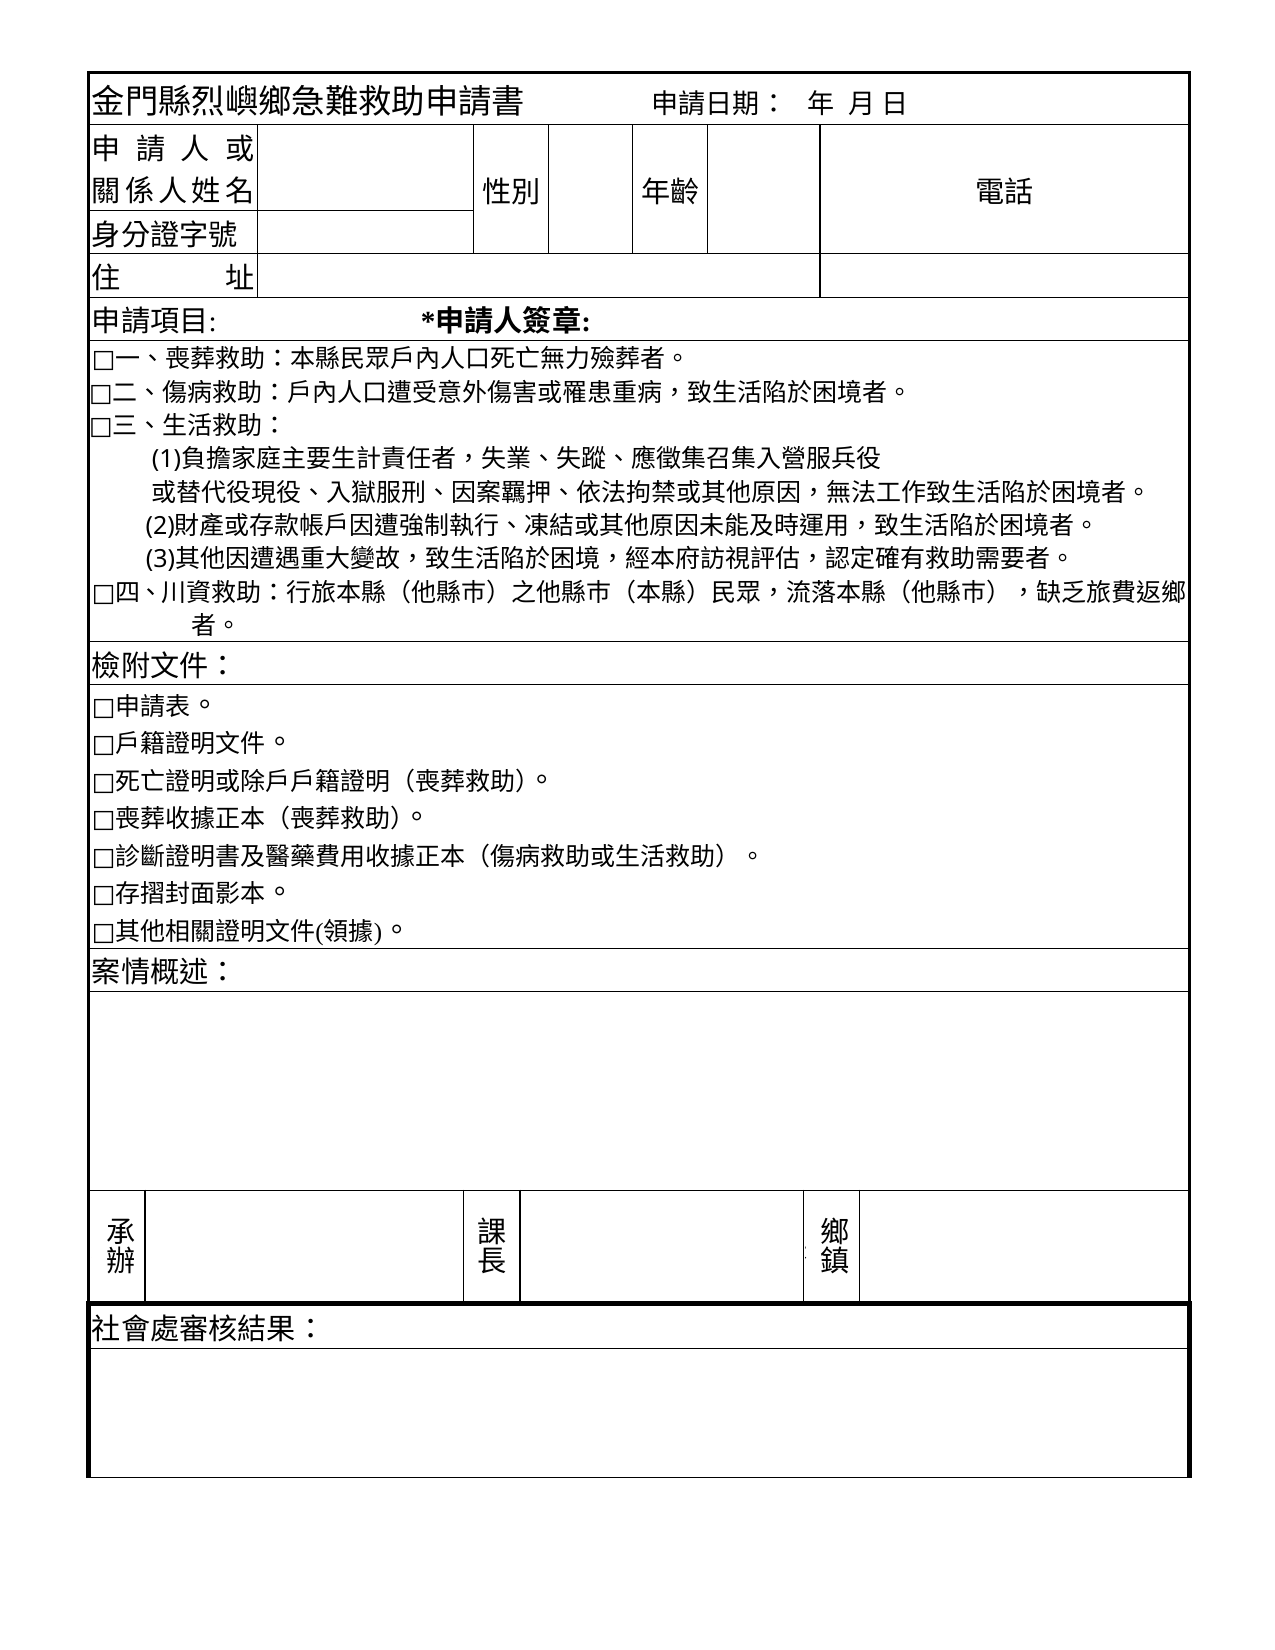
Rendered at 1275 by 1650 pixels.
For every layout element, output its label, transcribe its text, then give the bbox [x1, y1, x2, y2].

table_cell [860, 1191, 1188, 1301]
table_cell [258, 211, 473, 253]
table_cell 鄉鎮長 [804, 1191, 859, 1301]
table_cell 案情概述： [90, 949, 1188, 991]
table_cell [91, 1349, 1187, 1477]
table_cell [258, 125, 473, 210]
table_cell [549, 125, 632, 253]
table_cell □一、喪葬救助：本縣民眾戶內人口死亡無力殮葬者。 □二、傷病救助：戶內人口遭受意外傷害或罹患重病，致生活陷於困境者。 □三、生活救助： (1)負擔家庭主要生計責任者，失業、失蹤、應徵集召集入營服兵役 或替代役現役、入獄服刑、因案羈押、依法拘禁或其他原因，無法工作致生活陷於困境者。 (2)財產或存款帳戶因遭強制執行、凍結或其他原因未能及時運用，致生活陷於困境者。 (3)其他因遭遇重大變故，致生活陷於困境，經本府訪視評估，認定確有救助需要者。 □四、川資救助：行旅本縣（他縣巿）之他縣巿（本縣）民眾，流落本縣（他縣巿），缺乏旅費返鄉 者。 [90, 341, 1188, 641]
table_cell 性別 [474, 125, 548, 253]
table_cell 課長 [464, 1191, 519, 1301]
table_header 金門縣烈嶼鄉急難救助申請書 申請日期： 年 月 日 [90, 74, 1188, 124]
table_cell 社會處審核結果： [91, 1306, 1187, 1348]
table_cell [521, 1191, 803, 1301]
table_cell 申請人或 關係人姓名 [90, 125, 257, 210]
table_cell [90, 992, 1188, 1189]
table_cell 電話 [821, 125, 1188, 253]
table_cell 承辦人 [90, 1191, 144, 1301]
table_cell 住址 [90, 254, 257, 297]
table_cell 申請項目: *申請人簽章: [90, 298, 1188, 340]
table_cell [146, 1191, 463, 1301]
table_cell 年齡 [633, 125, 707, 253]
table_cell 身分證字號 [90, 211, 257, 253]
table_cell [708, 125, 819, 253]
table_cell [821, 254, 1188, 297]
table_cell □申請表。 □戶籍證明文件。 □死亡證明或除戶戶籍證明（喪葬救助）。 □喪葬收據正本（喪葬救助）。 □診斷證明書及醫藥費用收據正本（傷病救助或生活救助）。 □存摺封面影本。 □其他相關證明文件(領據)。 [90, 685, 1188, 948]
table_cell 檢附文件： [90, 642, 1188, 684]
table_cell [258, 254, 819, 297]
